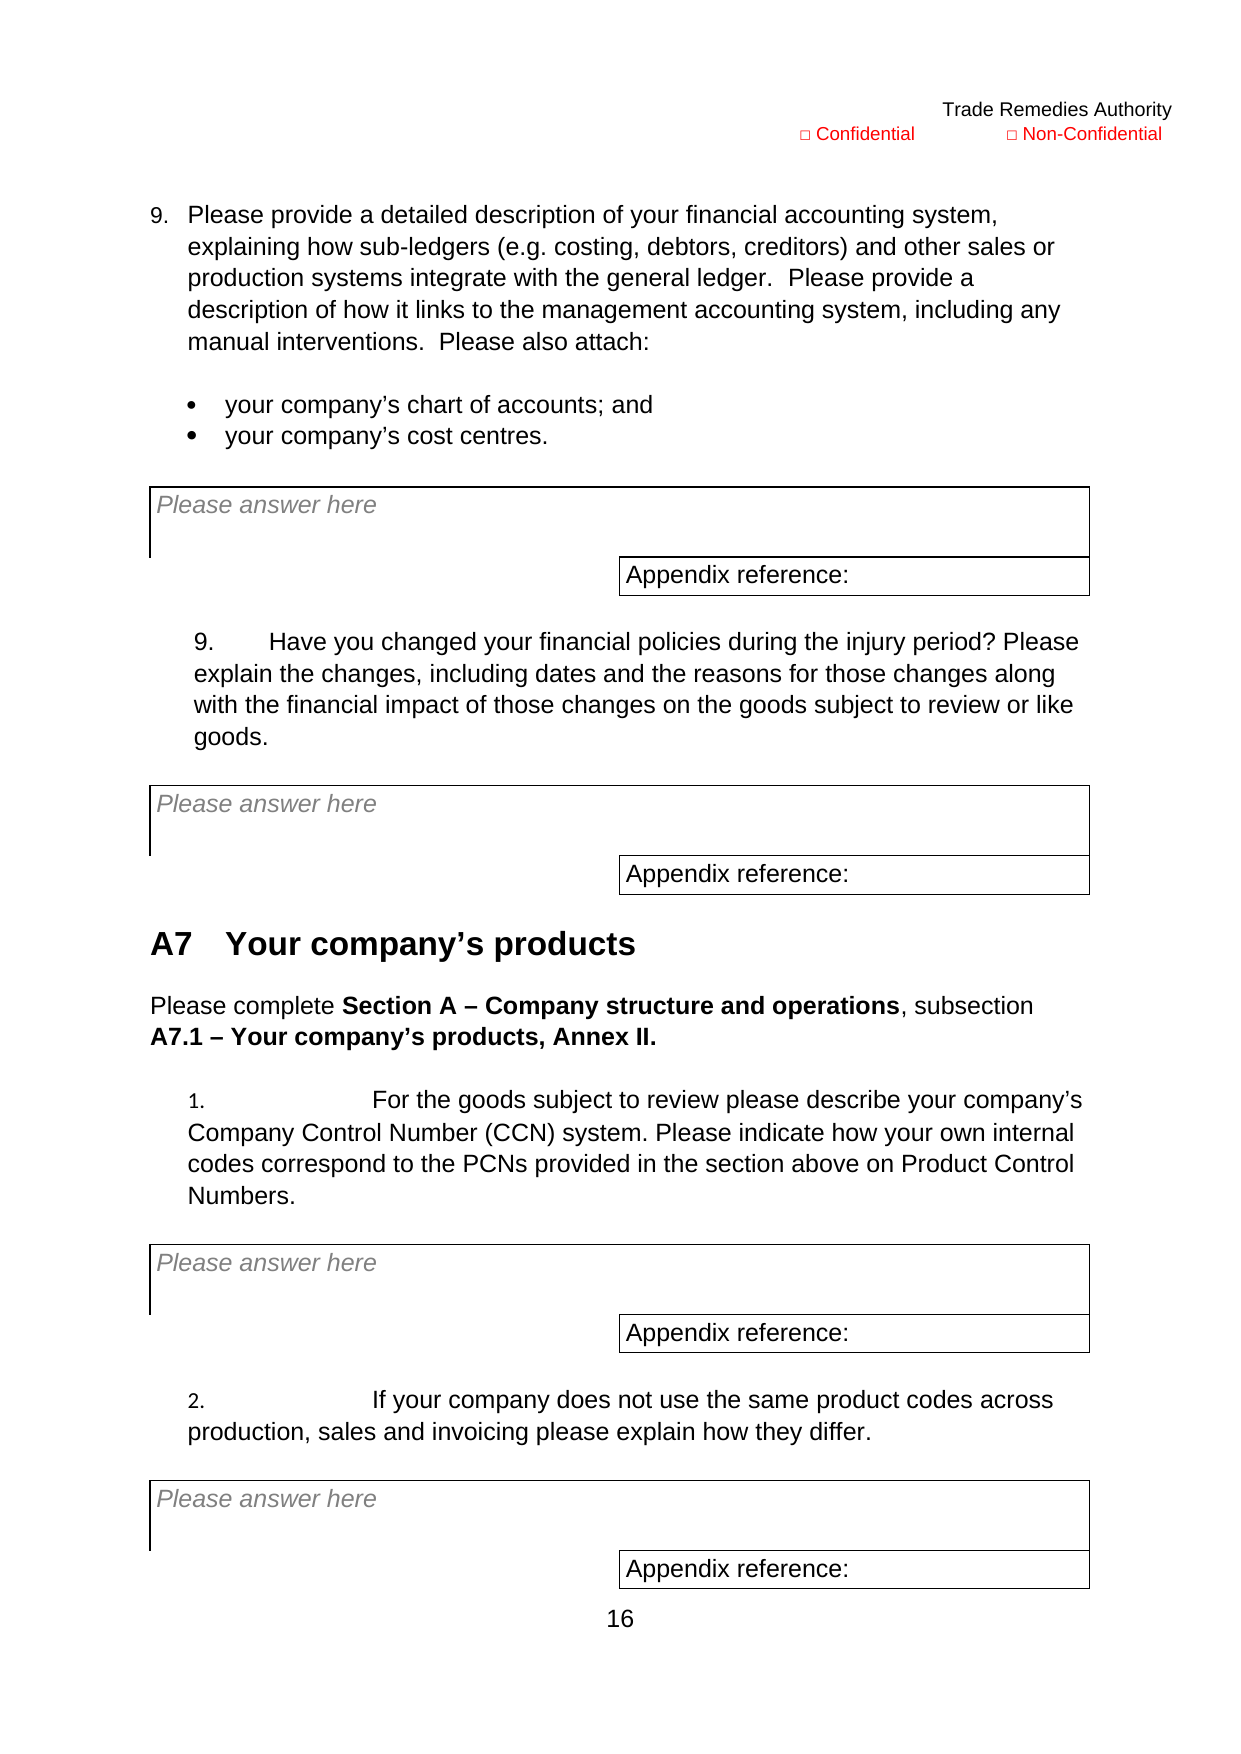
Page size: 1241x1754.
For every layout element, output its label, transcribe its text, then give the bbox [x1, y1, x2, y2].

table_header Please answer here [151, 786, 1089, 855]
table_cell Appendix reference: [620, 558, 1089, 595]
list Please provide a detailed description of your financial accounting system, explaining how sub-ledgers (e.g. costing, debtors, creditors) and other sales or production systems integrate with the general ledger. Please provide a description of how it links to the management accounting system, including any manual interventions. Please also attach: [150, 200, 1090, 355]
table_cell [150, 1315, 619, 1352]
text Please complete Section A – Company structure and operations, subsection A7.1 – Your company’s products, Annex II. [150, 991, 1090, 1051]
list If your company does not use the same product codes across production, sales and invoicing please explain how they differ. [187, 1385, 1090, 1446]
list For the goods subject to review please describe your company’s Company Control Number (CCN) system. Please indicate how your own internal codes correspond to the PCNs provided in the section above on Product Control Numbers. [187, 1086, 1090, 1209]
subtitle A7 Your company’s products [150, 924, 1090, 962]
table_cell Appendix reference: [620, 1551, 1089, 1588]
table_cell Appendix reference: [620, 1315, 1089, 1352]
table_cell [150, 1551, 619, 1588]
table_header Please answer here [151, 488, 1089, 556]
table_cell [150, 558, 619, 595]
list your company’s chart of accounts; and [187, 389, 1090, 418]
table_cell Appendix reference: [620, 856, 1089, 894]
table_header Please answer here [151, 1245, 1089, 1314]
table_cell [150, 856, 619, 894]
list Have you changed your financial policies during the injury period? Please explain the changes, including dates and the reasons for those changes along with the financial impact of those changes on the goods subject to review or like goods. [193, 627, 1090, 751]
table_header Please answer here [151, 1481, 1089, 1550]
list your company’s cost centres. [187, 421, 1090, 450]
